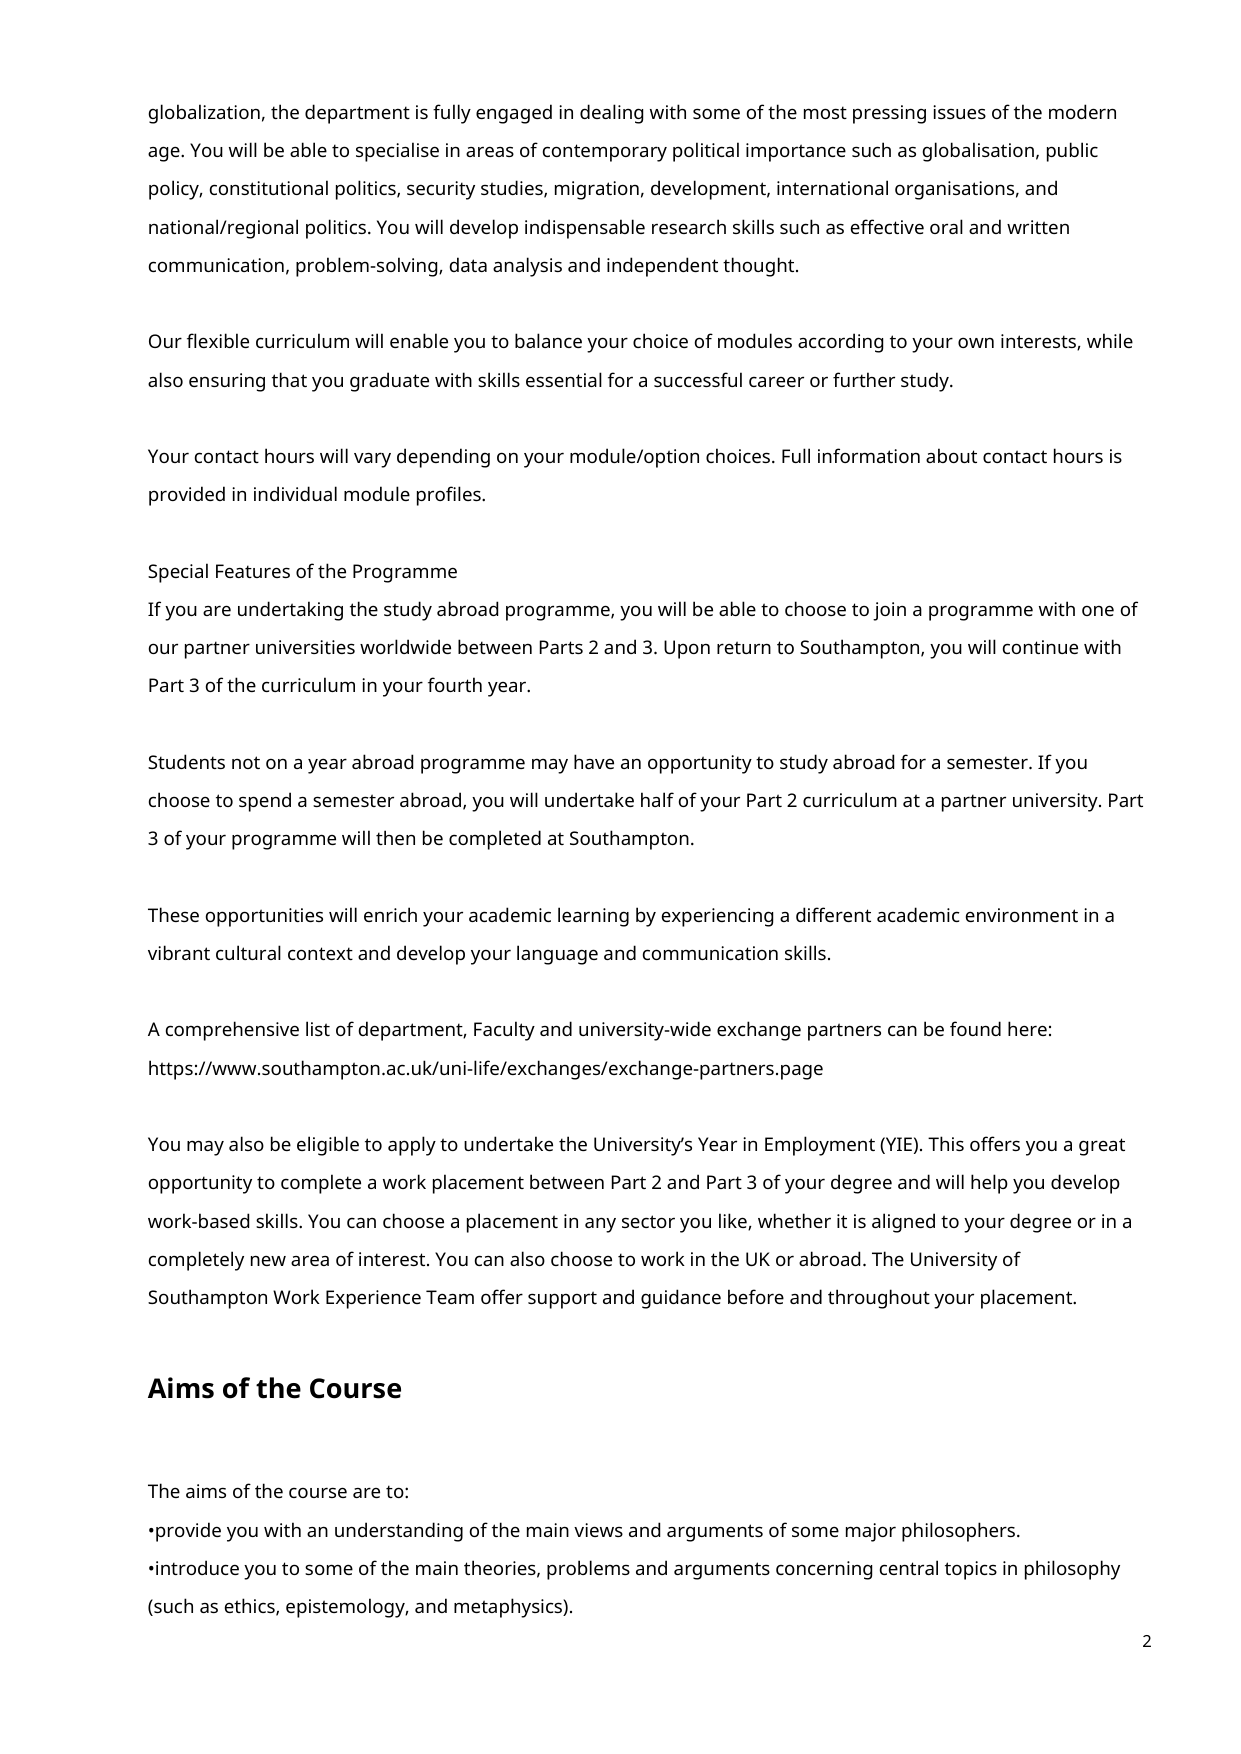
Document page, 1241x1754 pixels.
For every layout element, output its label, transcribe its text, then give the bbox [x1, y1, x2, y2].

text The aims of the course are to: •provide you with an understanding of the main views and arguments of some major philosophers. •introduce you to some of the main theories, problems and arguments concerning central topics in philosophy (such as ethics, epistemology, and metaphysics). [148, 1479, 1152, 1619]
text globalization, the department is fully engaged in dealing with some of the most pressing issues of the modern age. You will be able to specialise in areas of contemporary political importance such as globalisation, public policy, constitutional politics, security studies, migration, development, international organisations, and national/regional politics. You will develop indispensable research skills such as effective oral and written communication, problem-solving, data analysis and independent thought. Our flexible curriculum will enable you to balance your choice of modules according to your own interests, while also ensuring that you graduate with skills essential for a successful career or further study. Your contact hours will vary depending on your module/option choices. Full information about contact hours is provided in individual module profiles. Special Features of the Programme If you are undertaking the study abroad programme, you will be able to choose to join a programme with one of our partner universities worldwide between Parts 2 and 3. Upon return to Southampton, you will continue with Part 3 of the curriculum in your fourth year. Students not on a year abroad programme may have an opportunity to study abroad for a semester. If you choose to spend a semester abroad, you will undertake half of your Part 2 curriculum at a partner university. Part 3 of your programme will then be completed at Southampton. These opportunities will enrich your academic learning by experiencing a different academic environment in a vibrant cultural context and develop your language and communication skills. A comprehensive list of department, Faculty and university-wide exchange partners can be found here: https://www.southampton.ac.uk/uni-life/exchanges/exchange-partners.page You may also be eligible to apply to undertake the University’s Year in Employment (YIE). This offers you a great opportunity to complete a work placement between Part 2 and Part 3 of your degree and will help you develop work-based skills. You can choose a placement in any sector you like, whether it is aligned to your degree or in a completely new area of interest. You can also choose to work in the UK or abroad. The University of Southampton Work Experience Team offer support and guidance before and throughout your placement. [148, 99, 1145, 1310]
subtitle Aims of the Course [148, 1369, 1152, 1406]
